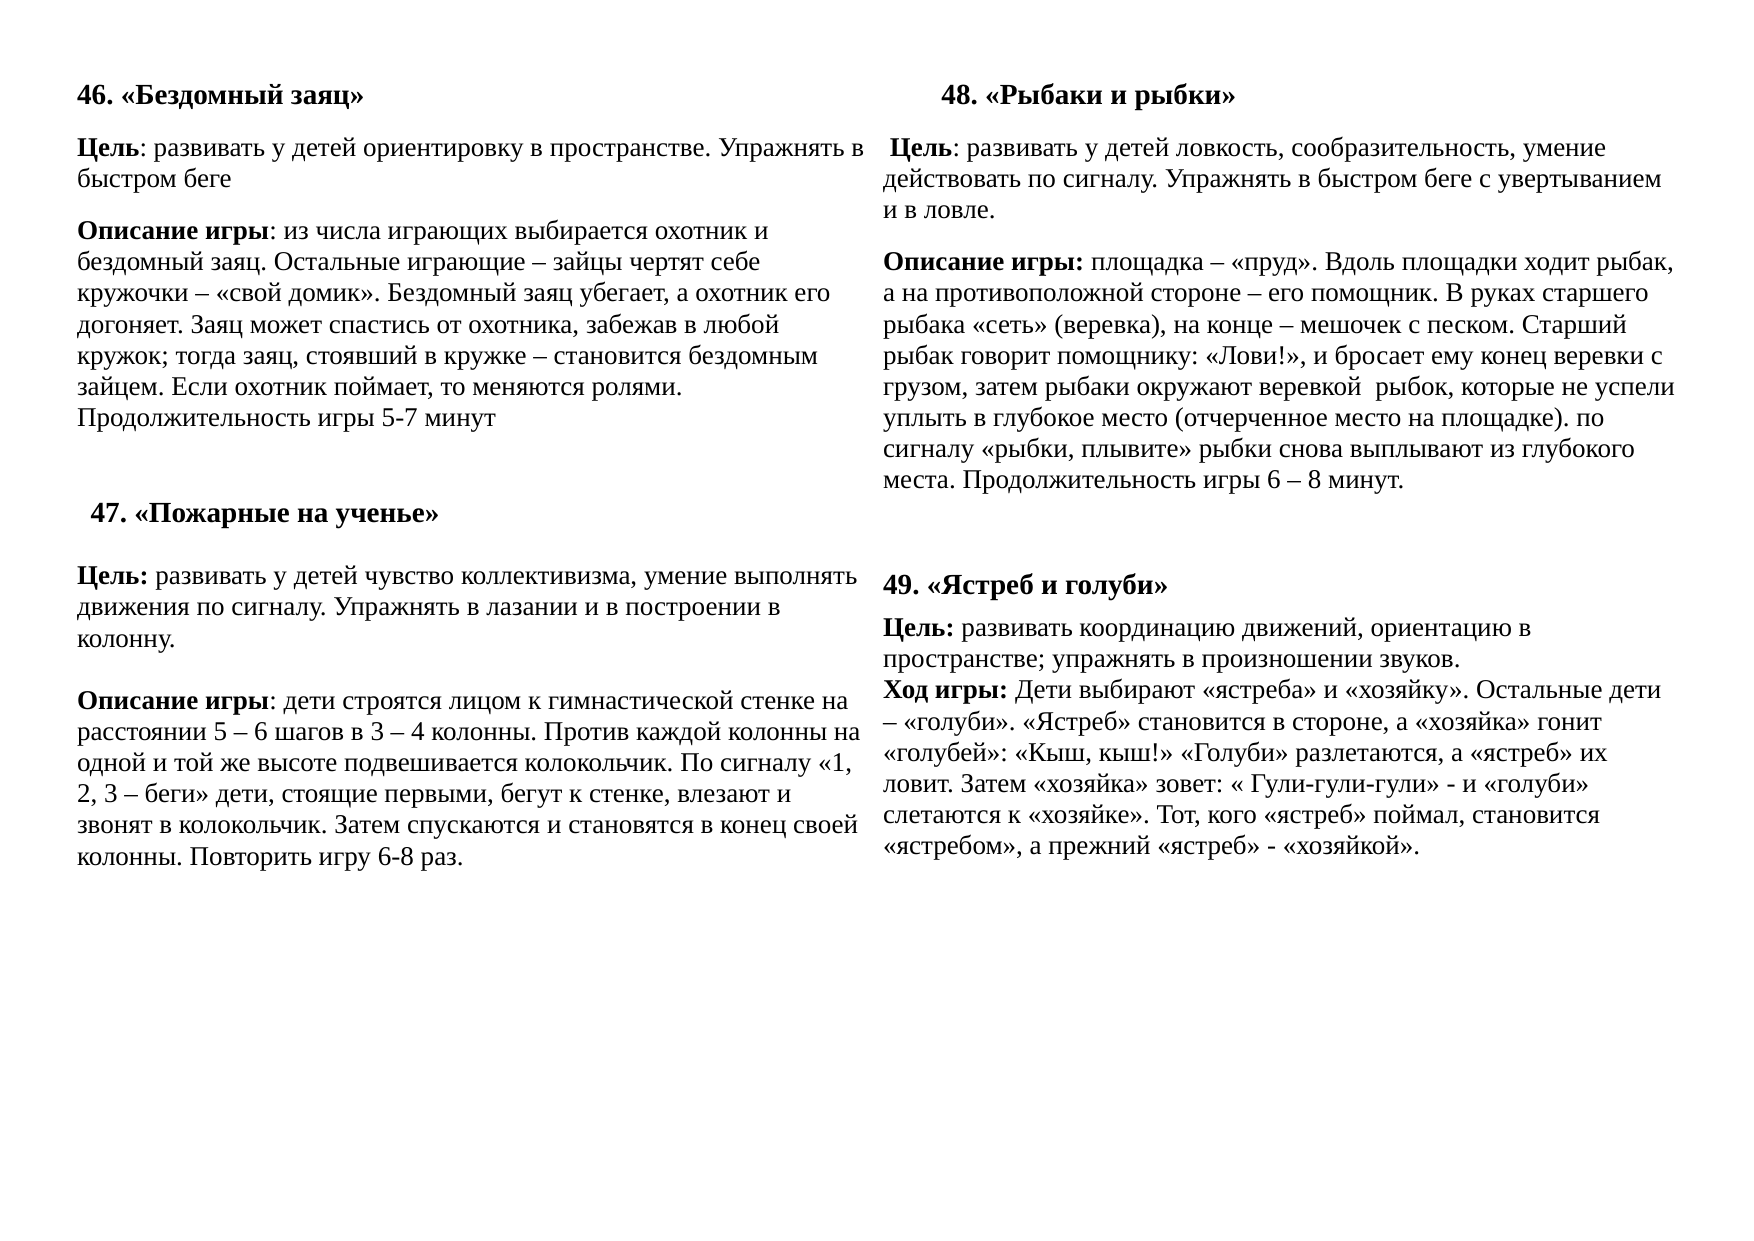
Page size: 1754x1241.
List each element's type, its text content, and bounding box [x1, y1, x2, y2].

text Ход игры: Дети выбирают «ястреба» и «хозяйку». Остальные дети – «голуби». «Ястреб» становится в стороне, а «хозяйка» гонит «голубей»: «Кыш, кыш!» «Голуби» разлетаются, а «ястреб» их ловит. Затем «хозяйка» зовет: « Гули-гули-гули» - и «голуби» слетаются к «хозяйке». Тот, кого «ястреб» поймал, становится «ястребом», а прежний «ястреб» - «хозяйкой». [883, 674, 1677, 861]
text Цель: развивать у детей ориентировку в пространстве. Упражнять в быстром беге [77, 131, 871, 193]
text 47. «Пожарные на ученье» [77, 495, 871, 528]
text 48. «Рыбаки и рыбки» [883, 77, 1677, 110]
text 46. «Бездомный заяц» [77, 77, 871, 110]
subtitle Цель: развивать координацию движений, ориентацию в пространстве; упражнять в произношении звуков. [883, 611, 1677, 674]
text Описание игры: из числа играющих выбирается охотник и бездомный заяц. Остальные играющие – зайцы чертят себе кружочки – «свой домик». Бездомный заяц убегает, а охотник его догоняет. Заяц может спастись от охотника, забежав в любой кружок; тогда заяц, стоявший в кружке – становится бездомным зайцем. Если охотник поймает, то меняются ролями. Продолжительность игры 5-7 минут [77, 214, 871, 432]
text Описание игры: дети строятся лицом к гимнастической стенке на расстоянии 5 – 6 шагов в 3 – 4 колонны. Против каждой колонны на одной и той же высоте подвешивается колокольчик. По сигналу «1, 2, 3 – беги» дети, стоящие первыми, бегут к стенке, влезают и звонят в колокольчик. Затем спускаются и становятся в конец своей колонны. Повторить игру 6-8 раз. [77, 684, 871, 871]
text Цель: развивать у детей ловкость, сообразительность, умение действовать по сигналу. Упражнять в быстром беге с увертыванием и в ловле. [883, 131, 1677, 224]
text Описание игры: площадка – «пруд». Вдоль площадки ходит рыбак, а на противоположной стороне – его помощник. В руках старшего рыбака «сеть» (веревка), на конце – мешочек с песком. Старший рыбак говорит помощнику: «Лови!», и бросает ему конец веревки с грузом, затем рыбаки окружают веревкой рыбок, которые не успели уплыть в глубокое место (отчерченное место на площадке). по сигналу «рыбки, плывите» рыбки снова выплывают из глубокого места. Продолжительность игры 6 – 8 минут. [883, 245, 1677, 494]
text Цель: развивать у детей чувство коллективизма, умение выполнять движения по сигналу. Упражнять в лазании и в построении в колонну. [77, 559, 871, 653]
subtitle 49. «Ястреб и голуби» [883, 567, 1677, 601]
